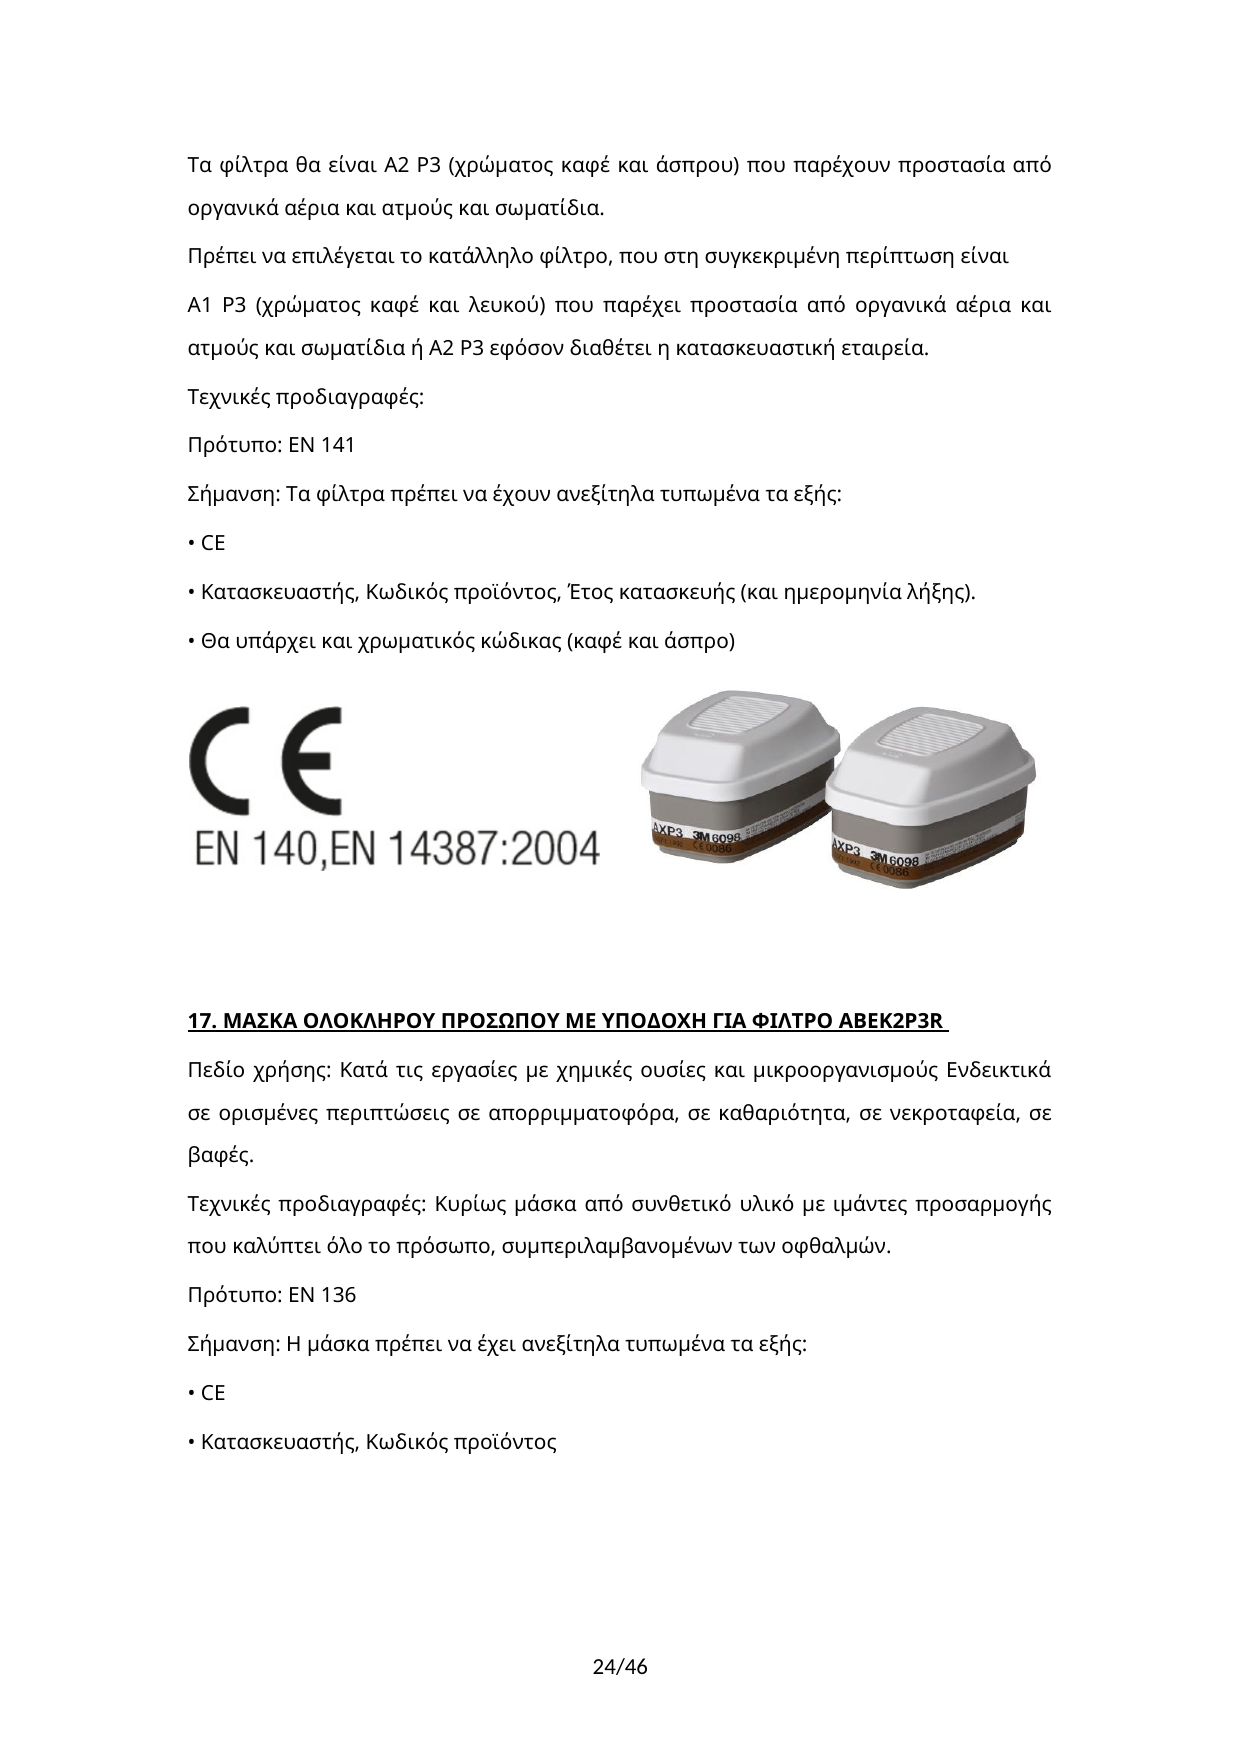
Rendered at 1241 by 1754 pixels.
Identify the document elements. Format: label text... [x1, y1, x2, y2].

text • Κατασκευαστής, Κωδικός προϊόντος [187, 1427, 1053, 1456]
table_header [613, 675, 1064, 902]
text Πρέπει να επιλέγεται το κατάλληλο φίλτρο, που στη συγκεκριμένη περίπτωση είναι [187, 241, 1053, 270]
text • Κατασκευαστής, Κωδικός προϊόντος, Έτος κατασκευής (και ημερομηνία λήξης). [187, 577, 1053, 606]
text Τεχνικές προδιαγραφές: [187, 382, 1053, 410]
text 17. ΜΑΣΚΑ ΟΛΟΚΛΗΡΟΥ ΠΡΟΣΩΠΟΥ ΜΕ ΥΠΟΔΟΧΗ ΓΙΑ ΦΙΛΤΡΟ ABEK2P3R [187, 1006, 1053, 1034]
text Α1 Ρ3 (χρώματος καφέ και λευκού) που παρέχει προστασία από οργανικά αέρια και ατμούς και σωματίδια ή Α2 Ρ3 εφόσον διαθέτει η κατασκευαστική εταιρεία. [187, 290, 1053, 361]
text Τεχνικές προδιαγραφές: Κυρίως μάσκα από συνθετικό υλικό με ιμάντες προσαρμογής που καλύπτει όλο το πρόσωπο, συμπεριλαμβανομένων των οφθαλμών. [187, 1189, 1053, 1260]
picture [632, 682, 1044, 895]
text Σήμανση: Τα φίλτρα πρέπει να έχουν ανεξίτηλα τυπωμένα τα εξής: [187, 479, 1053, 508]
text • CE [187, 528, 1053, 557]
text Σήμανση: Η μάσκα πρέπει να έχει ανεξίτηλα τυπωμένα τα εξής: [187, 1329, 1053, 1358]
text • Θα υπάρχει και χρωματικός κώδικας (καφέ και άσπρο) [187, 626, 1053, 654]
text Πεδίο χρήσης: Κατά τις εργασίες με χημικές ουσίες και μικροοργανισμούς Ενδεικτικά σε ορισμένες περιπτώσεις σε απορριμματοφόρα, σε καθαριότητα, σε νεκροταφεία, σε βαφές. [187, 1055, 1053, 1169]
text Πρότυπο: ΕΝ 136 [187, 1281, 1053, 1309]
picture [189, 706, 600, 871]
table_header [176, 675, 613, 902]
text • CE [187, 1378, 1053, 1407]
text Τα φίλτρα θα είναι Α2 Ρ3 (χρώματος καφέ και άσπρου) που παρέχουν προστασία από οργανικά αέρια και ατμούς και σωματίδια. [187, 150, 1053, 221]
text Πρότυπο: ΕΝ 141 [187, 431, 1053, 459]
